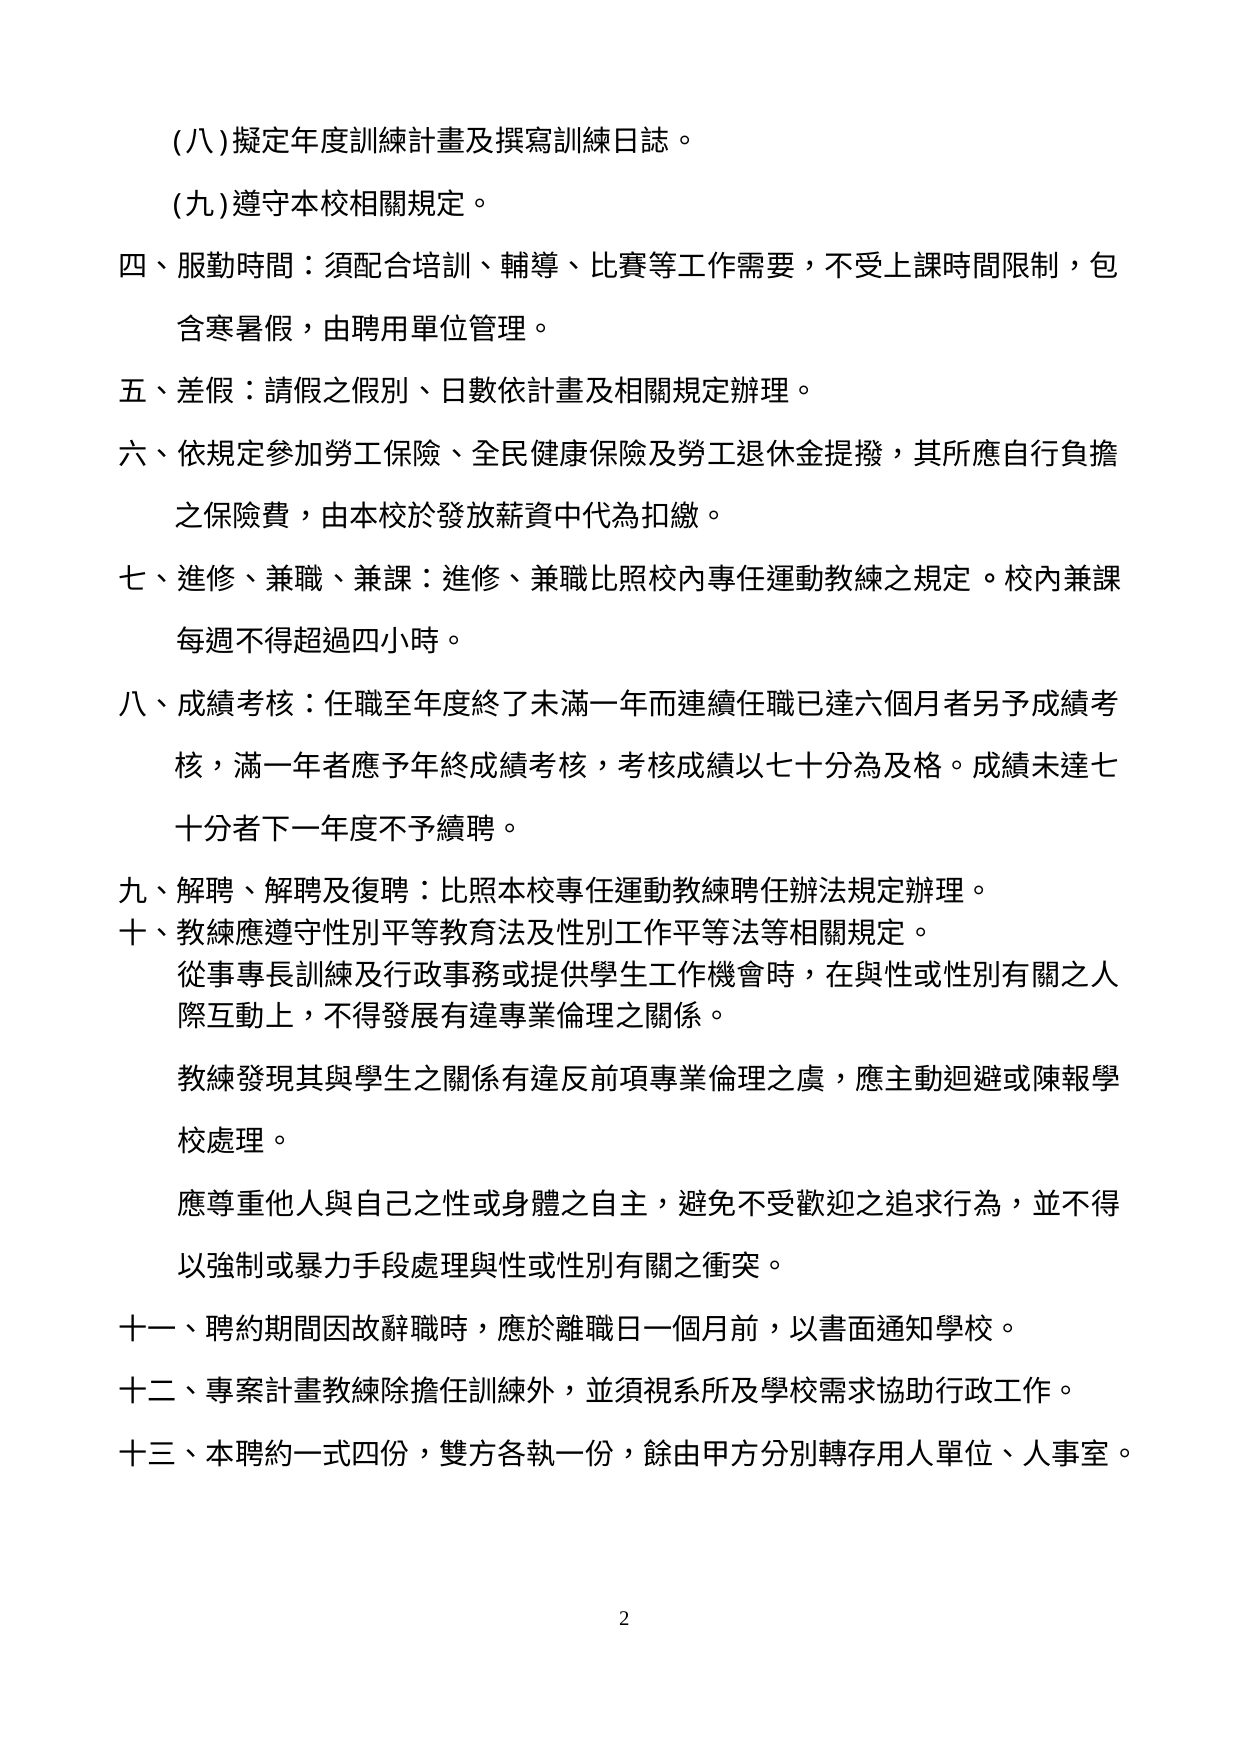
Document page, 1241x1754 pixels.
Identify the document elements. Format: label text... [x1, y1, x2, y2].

text 十、教練應遵守性別平等教育法及性別工作平等法等相關規定。 [118, 910, 1122, 952]
text 從事專長訓練及行政事務或提供學生工作機會時，在與性或性別有關之人際互動上，不得發展有違專業倫理之關係。 [177, 952, 1122, 1035]
text 十三、本聘約一式四份，雙方各執一份，餘由甲方分別轉存用人單位、人事室。 [118, 1410, 1122, 1472]
text 六、依規定參加勞工保險、全民健康保險及勞工退休金提撥，其所應自行負擔之保險費，由本校於發放薪資中代為扣繳。 [118, 410, 1122, 535]
text 九、解聘、解聘及復聘：比照本校專任運動教練聘任辦法規定辦理。 [118, 847, 1122, 910]
text 十一、聘約期間因故辭職時，應於離職日一個月前，以書面通知學校。 [118, 1285, 1122, 1347]
text (八)擬定年度訓練計畫及撰寫訓練日誌。 [168, 97, 1122, 160]
text 四、服勤時間：須配合培訓、輔導、比賽等工作需要，不受上課時間限制，包含寒暑假，由聘用單位管理。 [118, 222, 1122, 347]
text 教練發現其與學生之關係有違反前項專業倫理之虞，應主動迴避或陳報學校處理。 [177, 1035, 1122, 1160]
text 十二、專案計畫教練除擔任訓練外，並須視系所及學校需求協助行政工作。 [118, 1347, 1122, 1410]
text 應尊重他人與自己之性或身體之自主，避免不受歡迎之追求行為，並不得以強制或暴力手段處理與性或性別有關之衝突。 [177, 1160, 1122, 1285]
text 五、差假：請假之假別、日數依計畫及相關規定辦理。 [118, 347, 1122, 410]
text (九)遵守本校相關規定。 [168, 160, 1122, 222]
text 七、進修、兼職、兼課：進修、兼職比照校內專任運動教練之規定。校內兼課每週不得超過四小時。 [118, 535, 1122, 660]
text 八、成績考核：任職至年度終了未滿一年而連續任職已達六個月者另予成績考核，滿一年者應予年終成績考核，考核成績以七十分為及格。成績未達七十分者下一年度不予續聘。 [118, 660, 1122, 847]
